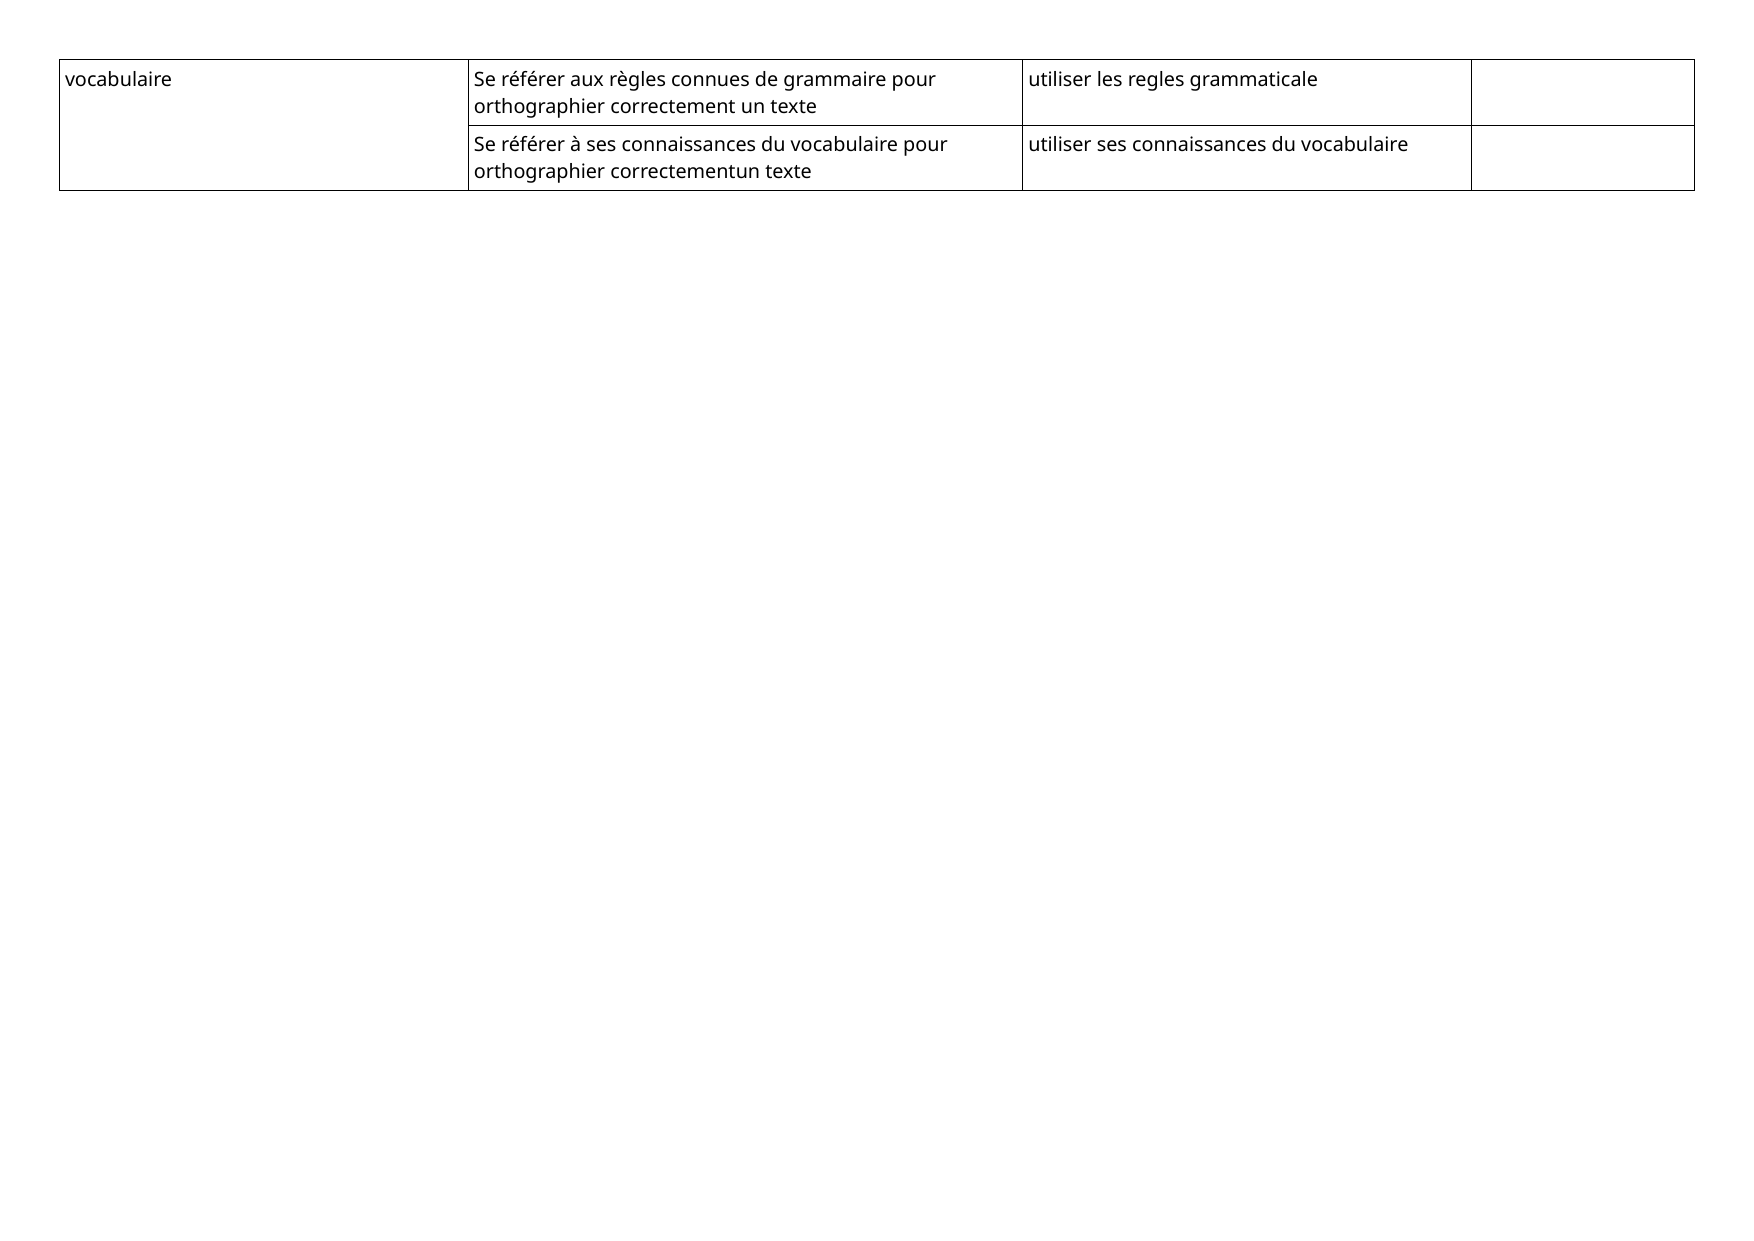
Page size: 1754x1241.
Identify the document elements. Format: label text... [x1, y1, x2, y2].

table_cell vocabulaire [60, 60, 468, 190]
table_cell Se référer aux règles connues de grammaire pour orthographier correctement un texte [469, 60, 1022, 124]
table_cell utiliser les regles grammaticale [1023, 60, 1471, 124]
table_cell [1472, 126, 1694, 190]
table_cell [1472, 60, 1694, 124]
table_cell utiliser ses connaissances du vocabulaire [1023, 126, 1471, 190]
table_cell Se référer à ses connaissances du vocabulaire pour orthographier correctementun texte [469, 126, 1022, 190]
